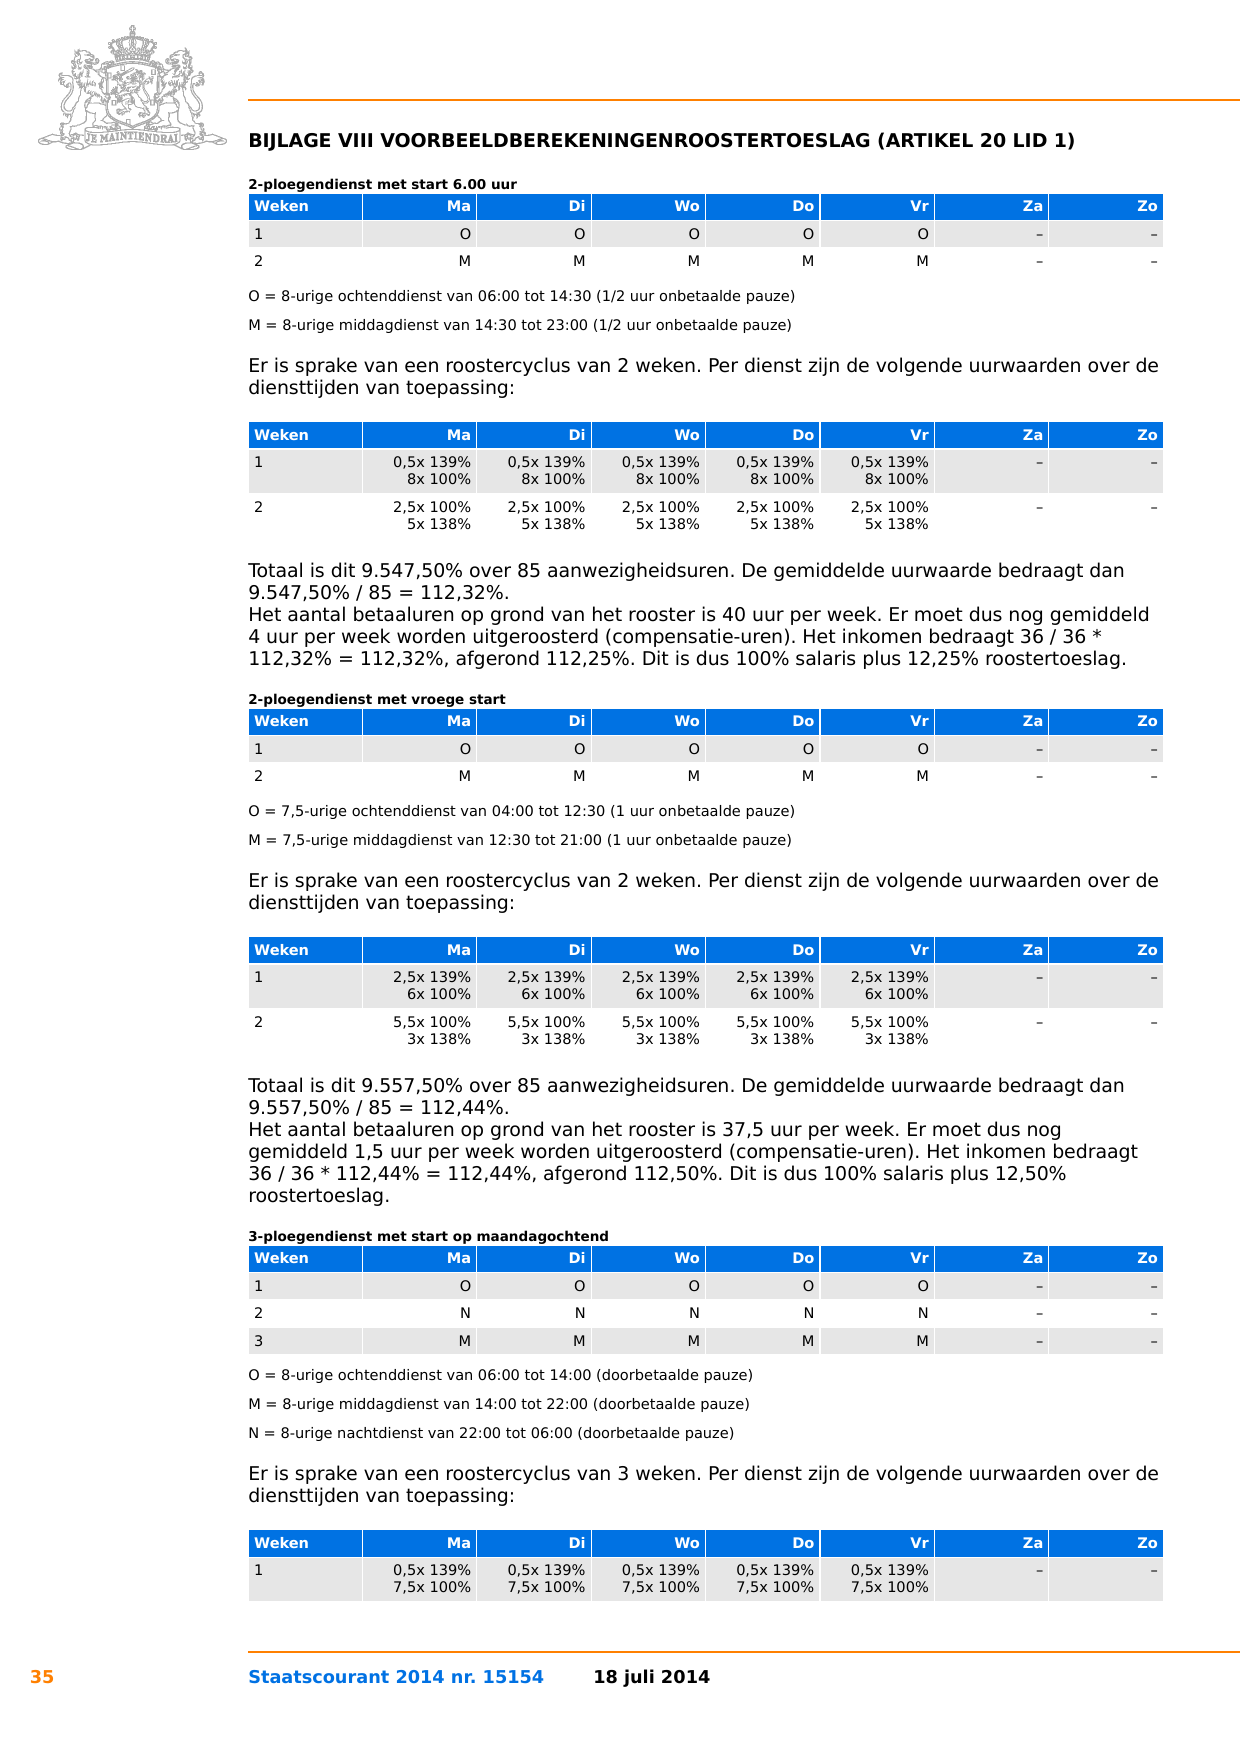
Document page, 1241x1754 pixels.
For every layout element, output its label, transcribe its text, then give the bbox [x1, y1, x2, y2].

table_cell O [821, 221, 934, 247]
table_cell – [1049, 1300, 1163, 1327]
table_cell N [706, 1300, 819, 1327]
table_header Ma [363, 422, 476, 448]
table_cell – [1049, 1328, 1163, 1354]
table_cell Do [706, 1246, 819, 1272]
table_header Zo [1049, 422, 1163, 448]
table_cell Wo [592, 194, 705, 220]
table_cell O [363, 1273, 476, 1299]
table_cell N [363, 1300, 476, 1327]
table_cell 2,5x 139% 6x 100% [821, 965, 934, 1008]
table_cell 2,5x 100% 5x 138% [592, 494, 705, 537]
table_cell Ma [363, 1246, 476, 1272]
picture [38, 25, 227, 150]
table_cell – [935, 1558, 1048, 1601]
table_cell 2,5x 100% 5x 138% [706, 494, 819, 537]
table_cell – [1049, 1273, 1163, 1299]
table_cell M [363, 249, 476, 275]
table_cell 1 [249, 965, 362, 1008]
table_cell Za [935, 1246, 1048, 1272]
table_cell O [592, 736, 705, 762]
table_cell 2 [249, 494, 362, 537]
table_header Vr [821, 937, 934, 963]
table_header Vr [821, 1530, 934, 1557]
table_cell 0,5x 139% 7,5x 100% [477, 1558, 591, 1601]
table_cell O [477, 1273, 591, 1299]
table_cell 2,5x 139% 6x 100% [363, 965, 476, 1008]
table_cell Ma [363, 194, 476, 220]
table_header Di [477, 422, 591, 448]
table_cell – [1049, 1009, 1163, 1052]
table_cell – [935, 764, 1048, 790]
table_cell Vr [821, 709, 934, 735]
text Er is sprake van een roostercyclus van 3 weken. Per dienst zijn de volgende uurwaarden over de diensttijden van toepassing: [248, 1463, 1163, 1507]
table_cell 5,5x 100% 3x 138% [821, 1009, 934, 1052]
table_header Za [935, 1530, 1048, 1557]
table_cell M [706, 249, 819, 275]
table_cell O [592, 1273, 705, 1299]
table_header Zo [1049, 1530, 1163, 1557]
table_cell O [363, 221, 476, 247]
subtitle BIJLAGE VIII VOORBEELDBEREKENINGENROOSTERTOESLAG (ARTIKEL 20 LID 1) [248, 130, 1163, 152]
table_cell – [1049, 736, 1163, 762]
table_header Do [706, 1530, 819, 1557]
table_header Weken [249, 937, 362, 963]
table_cell 1 [249, 736, 362, 762]
table_cell 0,5x 139% 7,5x 100% [592, 1558, 705, 1601]
table_cell 0,5x 139% 8x 100% [592, 450, 705, 493]
table_cell M [821, 764, 934, 790]
table_cell O [706, 221, 819, 247]
table_cell Zo [1049, 194, 1163, 220]
table_header Wo [592, 422, 705, 448]
table_cell 2,5x 100% 5x 138% [477, 494, 591, 537]
table_cell – [935, 1273, 1048, 1299]
table_cell Zo [1049, 1246, 1163, 1272]
table_cell M [477, 764, 591, 790]
table_header Wo [592, 1530, 705, 1557]
table_header 2-ploegendienst met vroege start [248, 692, 1163, 708]
table_cell Za [935, 194, 1048, 220]
table_cell O [821, 736, 934, 762]
table_cell 5,5x 100% 3x 138% [477, 1009, 591, 1052]
table_header Zo [1049, 937, 1163, 963]
table_cell O [706, 736, 819, 762]
table_cell 2 [249, 249, 362, 275]
table_cell M [592, 764, 705, 790]
table_header Di [477, 937, 591, 963]
table_cell M [821, 249, 934, 275]
table_header Ma [363, 937, 476, 963]
table_cell 0,5x 139% 8x 100% [706, 450, 819, 493]
table_cell M [821, 1328, 934, 1354]
table_cell – [935, 221, 1048, 247]
table_cell O [477, 736, 591, 762]
table_cell M [706, 1328, 819, 1354]
table_cell 2,5x 139% 6x 100% [706, 965, 819, 1008]
table_cell M [592, 1328, 705, 1354]
text Totaal is dit 9.557,50% over 85 aanwezigheidsuren. De gemiddelde uurwaarde bedraagt dan 9.557,50% / 85 = 112,44%. [248, 1075, 1163, 1119]
table_cell O [706, 1273, 819, 1299]
table_cell N [592, 1300, 705, 1327]
table_cell M [477, 1328, 591, 1354]
table_cell 0,5x 139% 8x 100% [821, 450, 934, 493]
table_cell Weken [249, 194, 362, 220]
table_header Za [935, 422, 1048, 448]
table_cell 5,5x 100% 3x 138% [706, 1009, 819, 1052]
table_cell 2,5x 100% 5x 138% [821, 494, 934, 537]
table_cell M [592, 249, 705, 275]
table_cell Wo [592, 709, 705, 735]
table_cell M [477, 249, 591, 275]
table_cell 1 [249, 1558, 362, 1601]
text Totaal is dit 9.547,50% over 85 aanwezigheidsuren. De gemiddelde uurwaarde bedraagt dan 9.547,50% / 85 = 112,32%. [248, 560, 1163, 604]
table_cell – [1049, 1558, 1163, 1601]
table_cell – [1049, 764, 1163, 790]
table_header Do [706, 422, 819, 448]
text Er is sprake van een roostercyclus van 2 weken. Per dienst zijn de volgende uurwaarden over de diensttijden van toepassing: [248, 870, 1163, 914]
table_cell 2,5x 139% 6x 100% [477, 965, 591, 1008]
table_cell O [821, 1273, 934, 1299]
table_cell 0,5x 139% 8x 100% [363, 450, 476, 493]
table_cell – [935, 736, 1048, 762]
table_cell 5,5x 100% 3x 138% [592, 1009, 705, 1052]
table_cell – [935, 450, 1048, 493]
table_cell 0,5x 139% 8x 100% [477, 450, 591, 493]
table_cell 2 [249, 764, 362, 790]
table_cell Do [706, 709, 819, 735]
table_cell 2 [249, 1009, 362, 1052]
table_header Za [935, 937, 1048, 963]
table_cell Do [706, 194, 819, 220]
table_cell Wo [592, 1246, 705, 1272]
table_cell – [935, 1009, 1048, 1052]
table_cell – [1049, 221, 1163, 247]
text Er is sprake van een roostercyclus van 2 weken. Per dienst zijn de volgende uurwaarden over de diensttijden van toepassing: [248, 355, 1163, 399]
table_cell N [821, 1300, 934, 1327]
table_cell O = 7,5-urige ochtenddienst van 04:00 tot 12:30 (1 uur onbetaalde pauze) M = 7,5-urige middagdienst van 12:30 tot 21:00 (1 uur onbetaalde pauze) [248, 791, 1163, 848]
table_header Vr [821, 422, 934, 448]
table_cell 1 [249, 1273, 362, 1299]
table_cell Ma [363, 709, 476, 735]
table_cell 0,5x 139% 7,5x 100% [706, 1558, 819, 1601]
table_cell 2 [249, 1300, 362, 1327]
table_cell M [363, 764, 476, 790]
table_cell 3 [249, 1328, 362, 1354]
table_cell M [706, 764, 819, 790]
table_cell – [1049, 965, 1163, 1008]
table_cell Vr [821, 194, 934, 220]
table_cell Zo [1049, 709, 1163, 735]
text Het aantal betaaluren op grond van het rooster is 40 uur per week. Er moet dus nog gemiddeld 4 uur per week worden uitgeroosterd (compensatie-uren). Het inkomen bedraagt 36 / 36 * 112,32% = 112,32%, afgerond 112,25%. Dit is dus 100% salaris plus 12,25% roostertoeslag. [248, 604, 1163, 670]
table_cell Di [477, 194, 591, 220]
table_cell – [935, 494, 1048, 537]
table_header Weken [249, 422, 362, 448]
table_cell O = 8-urige ochtenddienst van 06:00 tot 14:30 (1/2 uur onbetaalde pauze) M = 8-urige middagdienst van 14:30 tot 23:00 (1/2 uur onbetaalde pauze) [248, 276, 1163, 333]
table_cell 2,5x 139% 6x 100% [592, 965, 705, 1008]
table_cell O = 8-urige ochtenddienst van 06:00 tot 14:00 (doorbetaalde pauze) M = 8-urige middagdienst van 14:00 tot 22:00 (doorbetaalde pauze) N = 8-urige nachtdienst van 22:00 tot 06:00 (doorbetaalde pauze) [248, 1355, 1163, 1441]
table_cell Vr [821, 1246, 934, 1272]
table_cell 0,5x 139% 7,5x 100% [363, 1558, 476, 1601]
table_header Wo [592, 937, 705, 963]
table_cell Di [477, 1246, 591, 1272]
table_header Ma [363, 1530, 476, 1557]
table_header Di [477, 1530, 591, 1557]
table_cell – [1049, 249, 1163, 275]
table_header Do [706, 937, 819, 963]
table_cell – [935, 1328, 1048, 1354]
table_cell O [477, 221, 591, 247]
table_cell 1 [249, 450, 362, 493]
table_cell O [363, 736, 476, 762]
table_cell M [363, 1328, 476, 1354]
table_header Weken [249, 1530, 362, 1557]
table_cell N [477, 1300, 591, 1327]
table_cell – [1049, 450, 1163, 493]
table_cell – [935, 249, 1048, 275]
table_cell Weken [249, 709, 362, 735]
table_cell – [935, 1300, 1048, 1327]
table_cell 2,5x 100% 5x 138% [363, 494, 476, 537]
table_cell Di [477, 709, 591, 735]
table_header 3-ploegendienst met start op maandagochtend [248, 1229, 1163, 1244]
table_cell 0,5x 139% 7,5x 100% [821, 1558, 934, 1601]
table_cell Weken [249, 1246, 362, 1272]
table_cell – [1049, 494, 1163, 537]
table_cell 1 [249, 221, 362, 247]
table_cell Za [935, 709, 1048, 735]
table_cell O [592, 221, 705, 247]
table_cell – [935, 965, 1048, 1008]
table_cell 5,5x 100% 3x 138% [363, 1009, 476, 1052]
text Het aantal betaaluren op grond van het rooster is 37,5 uur per week. Er moet dus nog gemiddeld 1,5 uur per week worden uitgeroosterd (compensatie-uren). Het inkomen bedraagt 36 / 36 * 112,44% = 112,44%, afgerond 112,50%. Dit is dus 100% salaris plus 12,50% roostertoeslag. [248, 1119, 1163, 1207]
table_header 2-ploegendienst met start 6.00 uur [248, 177, 1163, 193]
